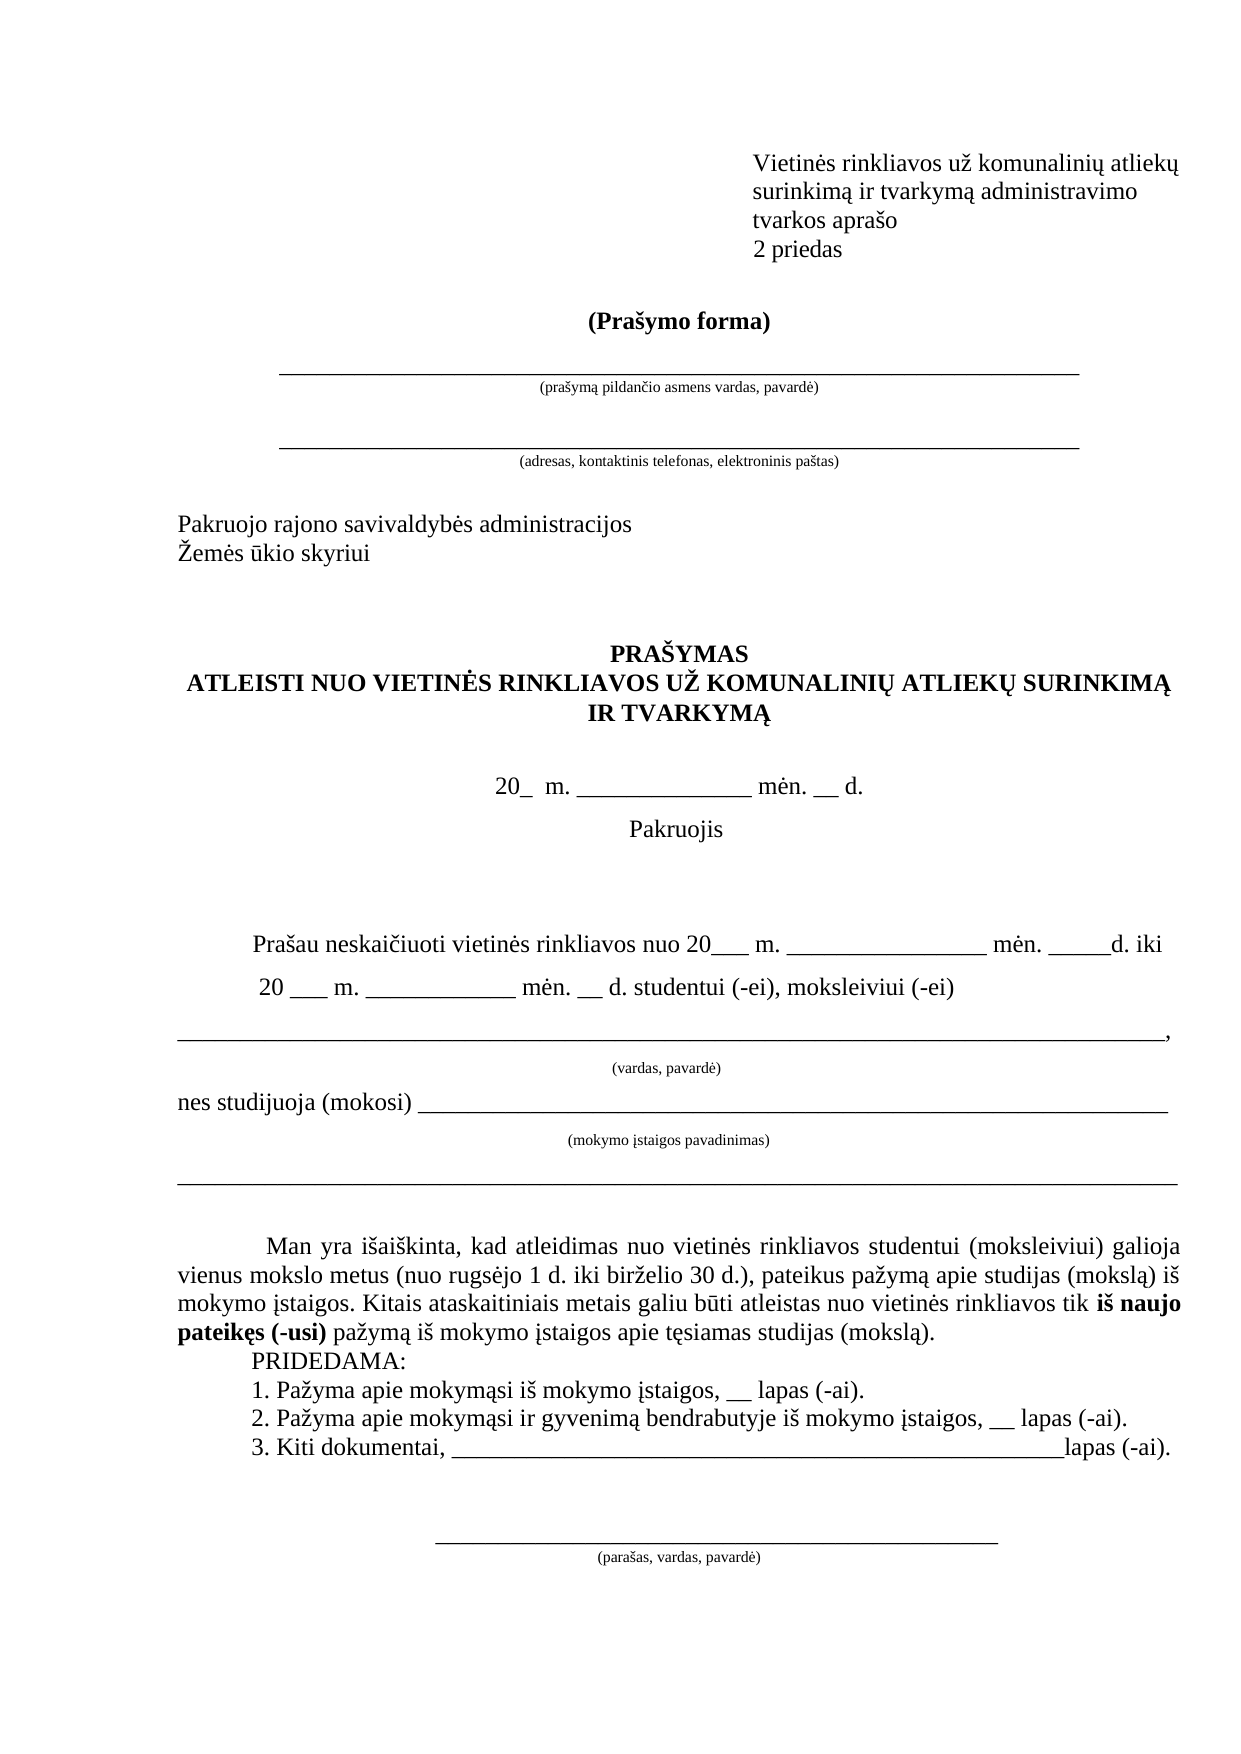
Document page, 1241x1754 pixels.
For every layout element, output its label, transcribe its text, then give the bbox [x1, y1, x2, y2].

text surinkimą ir tvarkymą administravimo [752, 176, 1181, 205]
text 20 ___ m. ____________ mėn. __ d. studentui (-ei), moksleiviui (-ei) [177, 972, 1181, 1001]
text Pakruojo rajono savivaldybės administracijos [177, 509, 1181, 538]
text (prašymą pildančio asmens vardas, pavardė) [177, 378, 1181, 406]
text PRIDEDAMA: [177, 1346, 1181, 1375]
text (parašas, vardas, pavardė) [177, 1547, 1181, 1576]
text 3. Kiti dokumentai, _________________________________________________lapas (-ai). [177, 1432, 1181, 1461]
text (Prašymo forma) [177, 306, 1181, 334]
text _______________________________________________________________________________, [177, 1015, 1181, 1044]
text 2 priedas [753, 234, 1181, 263]
text 2. Pažyma apie mokymąsi ir gyvenimą bendrabutyje iš mokymo įstaigos, __ lapas (-ai). [177, 1403, 1181, 1432]
text 20_ m. ______________ mėn. __ d. [177, 771, 1181, 800]
text nes studijuoja (mokosi) ____________________________________________________________ [177, 1087, 1181, 1116]
text (adresas, kontaktinis telefonas, elektroninis paštas) [177, 452, 1181, 481]
text ________________________________________________________________ [177, 349, 1181, 378]
text Prašau neskaičiuoti vietinės rinkliavos nuo 20___ m. ________________ mėn. _____d. iki [177, 929, 1181, 958]
text (mokymo įstaigos pavadinimas) [177, 1130, 1181, 1159]
text Pakruojis [177, 814, 1181, 843]
text ________________________________________________________________________________ [177, 1159, 1181, 1188]
text PRAŠYMAS [177, 639, 1181, 668]
text Man yra išaiškinta, kad atleidimas nuo vietinės rinkliavos studentui (moksleiviui) galioja vienus mokslo metus (nuo rugsėjo 1 d. iki birželio 30 d.), pateikus pažymą apie studijas (mokslą) iš mokymo įstaigos. Kitais ataskaitiniais metais galiu būti atleistas nuo vietinės rinkliavos tik iš naujo pateikęs (-usi) pažymą iš mokymo įstaigos apie tęsiamas studijas (mokslą). [177, 1231, 1181, 1346]
text _____________________________________________ [177, 1518, 1181, 1547]
text ATLEISTI NUO VIETINĖS RINKLIAVOS UŽ KOMUNALINIŲ ATLIEKŲ SURINKIMĄ IR TVARKYMĄ [177, 668, 1181, 727]
text ________________________________________________________________ [177, 423, 1181, 452]
text Vietinės rinkliavos už komunalinių atliekų [752, 148, 1181, 176]
text (vardas, pavardė) [177, 1058, 1181, 1087]
text 1. Pažyma apie mokymąsi iš mokymo įstaigos, __ lapas (-ai). [177, 1375, 1181, 1403]
text Žemės ūkio skyriui [177, 538, 1181, 567]
text tvarkos aprašo [752, 205, 1181, 234]
